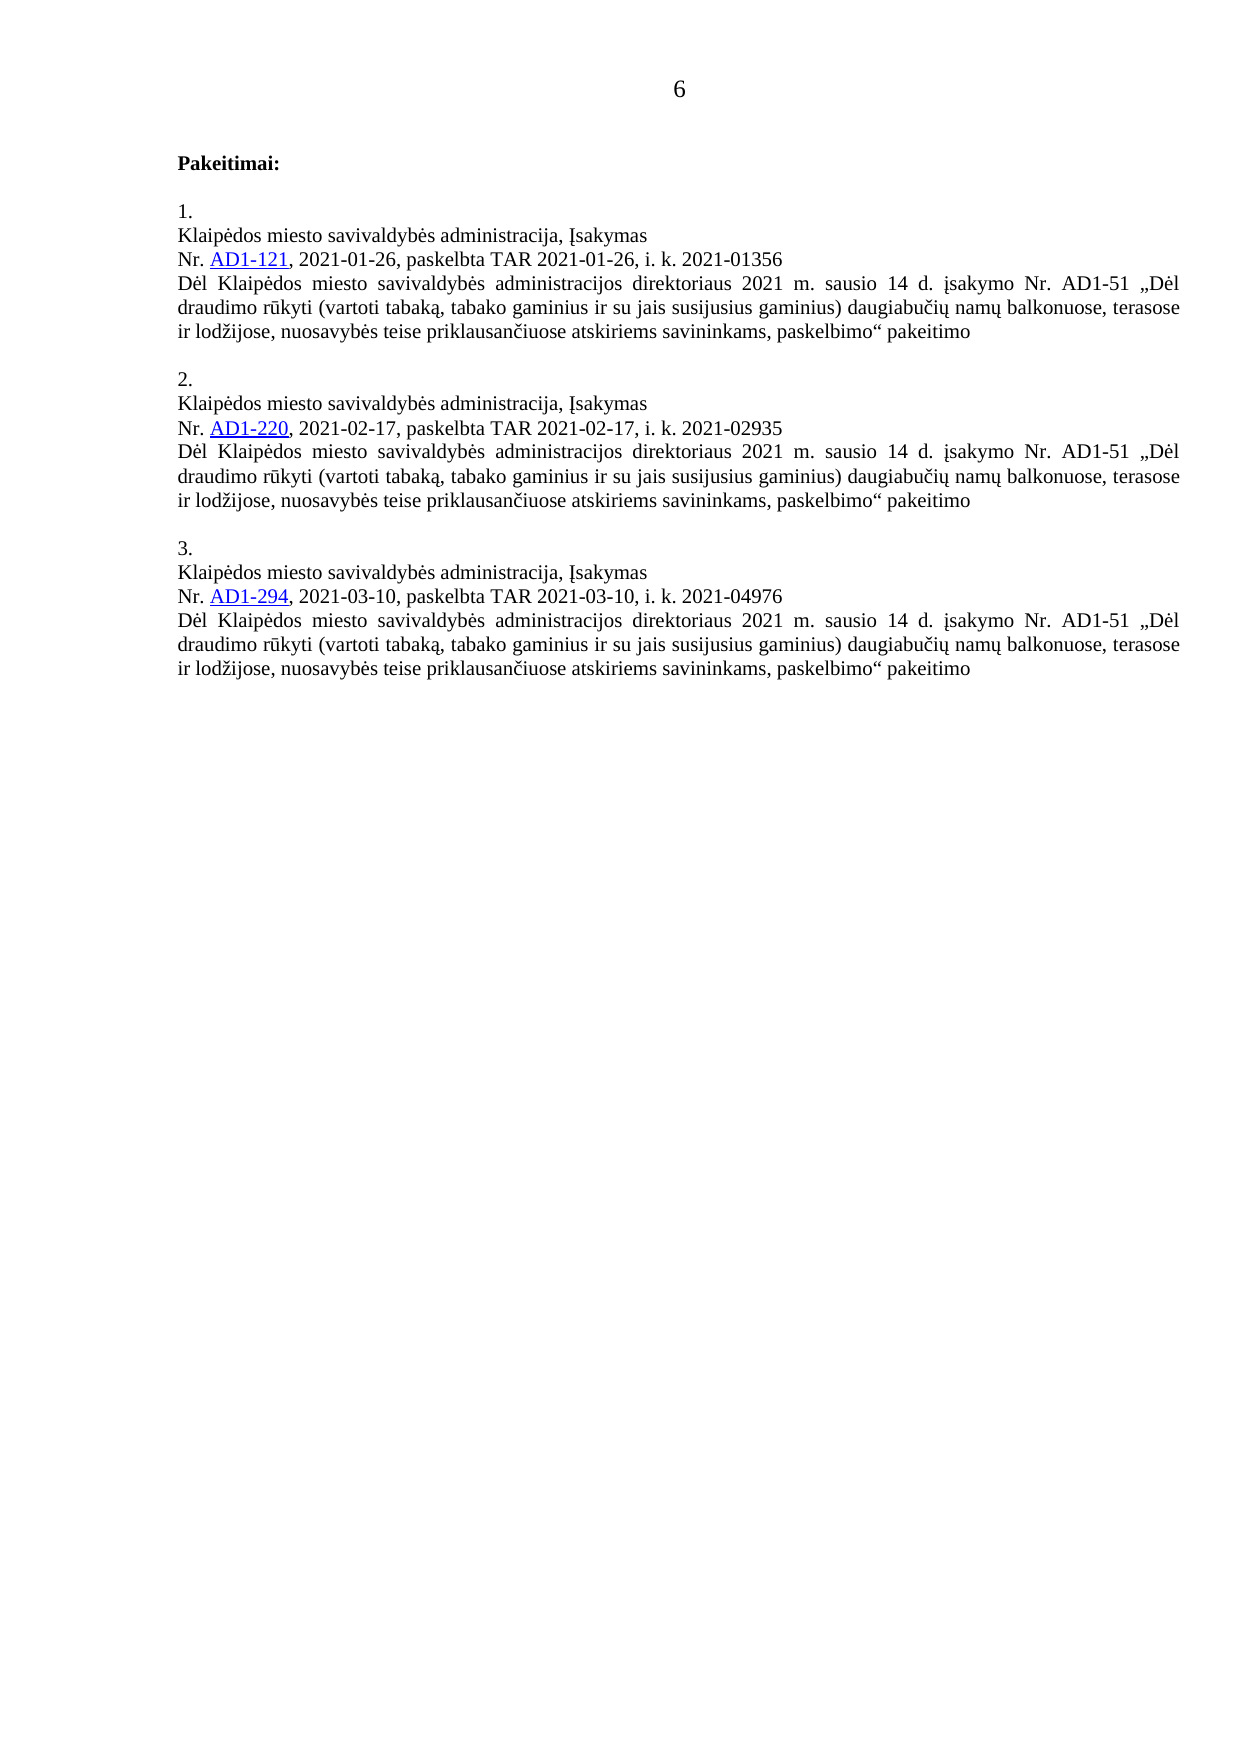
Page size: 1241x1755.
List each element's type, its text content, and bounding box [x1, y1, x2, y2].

text Nr. AD1-294, 2021-03-10, paskelbta TAR 2021-03-10, i. k. 2021-04976 [177, 584, 1181, 608]
text Nr. AD1-121, 2021-01-26, paskelbta TAR 2021-01-26, i. k. 2021-01356 [177, 247, 1181, 271]
text Nr. AD1-220, 2021-02-17, paskelbta TAR 2021-02-17, i. k. 2021-02935 [177, 415, 1181, 439]
text Dėl Klaipėdos miesto savivaldybės administracijos direktoriaus 2021 m. sausio 14 d. įsakymo Nr. AD1-51 „Dėl draudimo rūkyti (vartoti tabaką, tabako gaminius ir su jais susijusius gaminius) daugiabučių namų balkonuose, terasose ir lodžijose, nuosavybės teise priklausančiuose atskiriems savininkams, paskelbimo“ pakeitimo [177, 439, 1181, 512]
text Klaipėdos miesto savivaldybės administracija, Įsakymas [177, 391, 1181, 415]
text 2. [177, 367, 1181, 391]
text 1. [177, 199, 1181, 223]
text Dėl Klaipėdos miesto savivaldybės administracijos direktoriaus 2021 m. sausio 14 d. įsakymo Nr. AD1-51 „Dėl draudimo rūkyti (vartoti tabaką, tabako gaminius ir su jais susijusius gaminius) daugiabučių namų balkonuose, terasose ir lodžijose, nuosavybės teise priklausančiuose atskiriems savininkams, paskelbimo“ pakeitimo [177, 271, 1181, 343]
text Dėl Klaipėdos miesto savivaldybės administracijos direktoriaus 2021 m. sausio 14 d. įsakymo Nr. AD1-51 „Dėl draudimo rūkyti (vartoti tabaką, tabako gaminius ir su jais susijusius gaminius) daugiabučių namų balkonuose, terasose ir lodžijose, nuosavybės teise priklausančiuose atskiriems savininkams, paskelbimo“ pakeitimo [177, 608, 1181, 680]
text Pakeitimai: [177, 151, 1181, 175]
text Klaipėdos miesto savivaldybės administracija, Įsakymas [177, 560, 1181, 584]
text 3. [177, 536, 1181, 560]
text Klaipėdos miesto savivaldybės administracija, Įsakymas [177, 223, 1181, 247]
